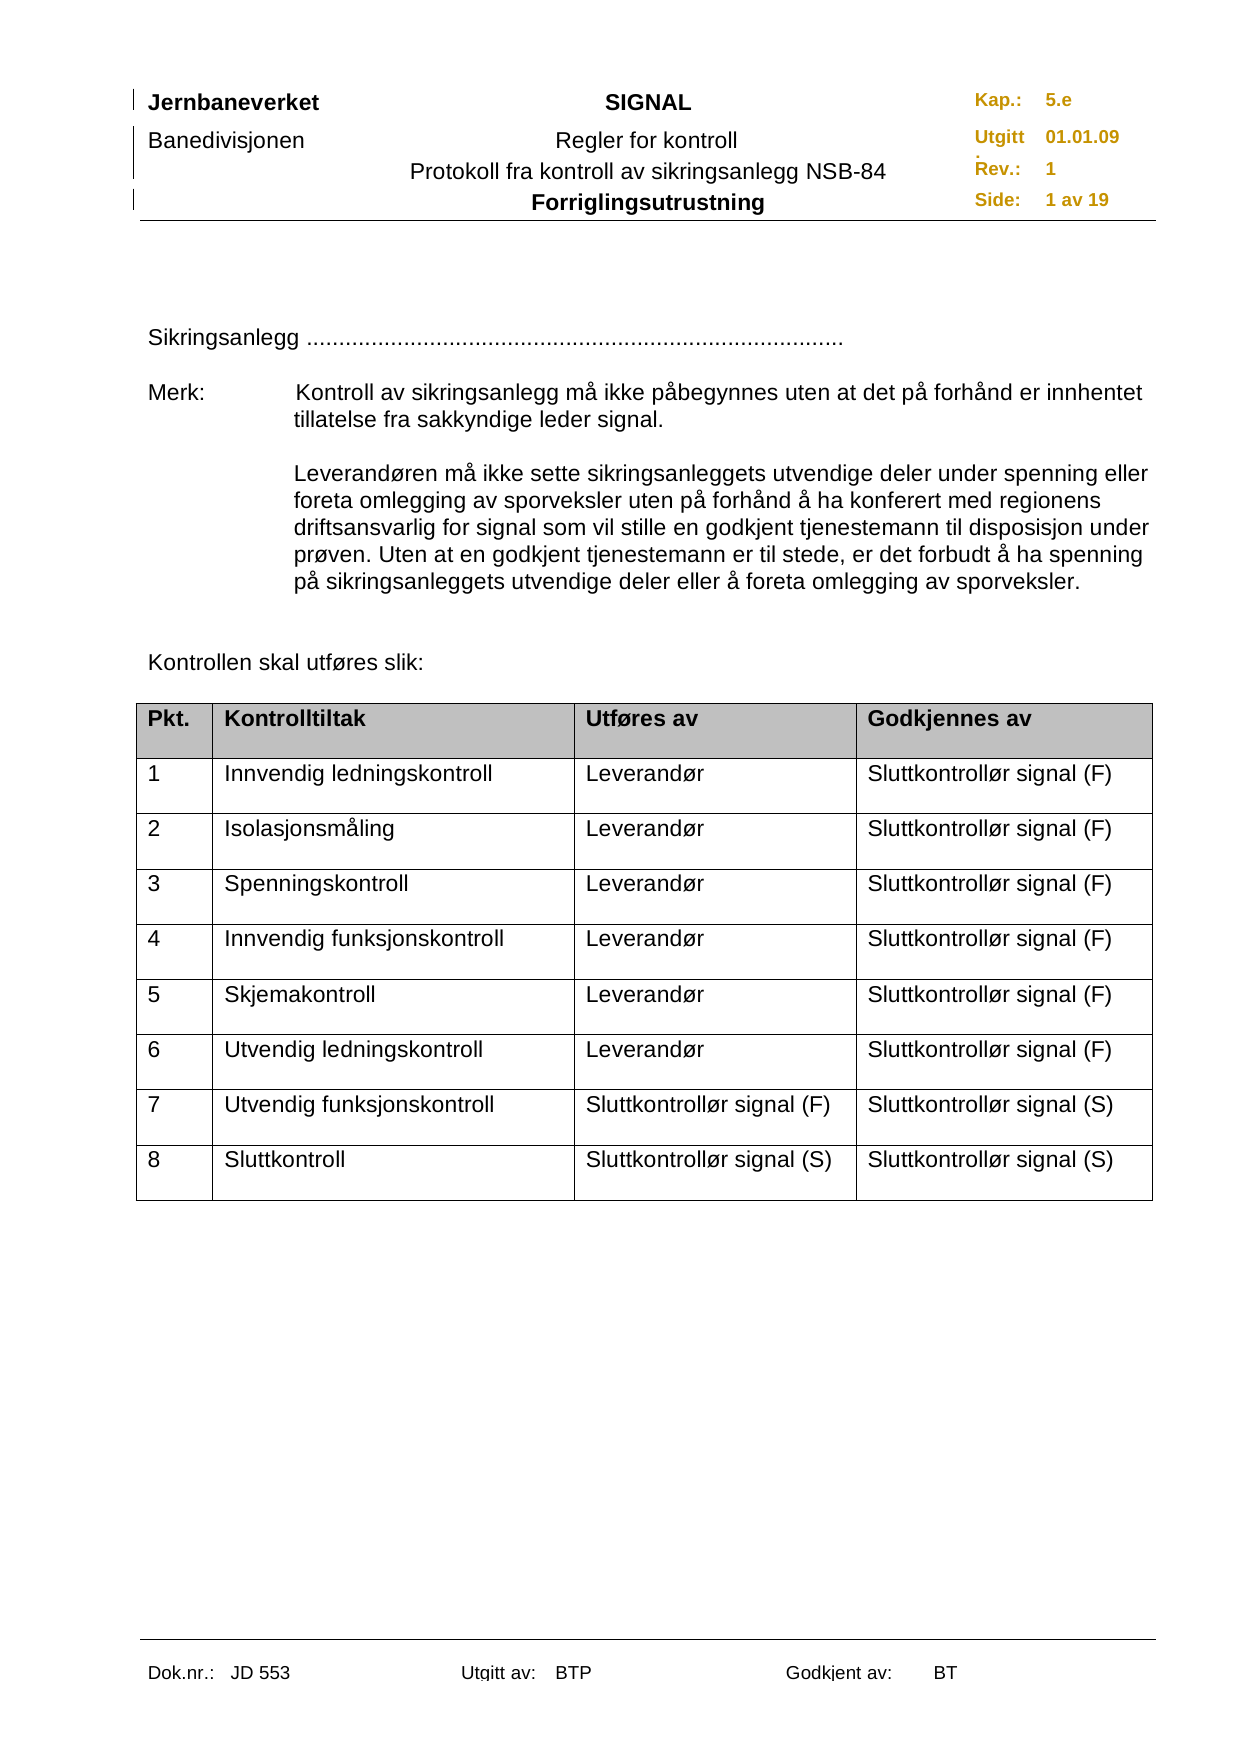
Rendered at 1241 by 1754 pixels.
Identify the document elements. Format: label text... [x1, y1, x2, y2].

table_cell Sluttkontrollør signal (F) [575, 1090, 856, 1144]
text Merk: Kontroll av sikringsanlegg må ikke påbegynnes uten at det på forhånd er innhentet tillatelse fra sakkyndige leder signal. [148, 378, 1152, 432]
table_cell 8 [137, 1146, 212, 1200]
table_cell Leverandør [575, 814, 856, 868]
table_cell Sluttkontrollør signal (S) [857, 1090, 1152, 1144]
table_cell Innvendig funksjonskontroll [213, 925, 574, 979]
table_header Godkjennes av [857, 704, 1152, 758]
text Sikringsanlegg ................................................................................... [148, 324, 1152, 351]
table_cell 3 [137, 870, 212, 924]
table_cell Sluttkontrollør signal (F) [857, 925, 1152, 979]
text Kontrollen skal utføres slik: [148, 649, 1152, 676]
text Leverandøren må ikke sette sikringsanleggets utvendige deler under spenning eller foreta omlegging av sporveksler uten på forhånd å ha konferert med regionens driftsansvarlig for signal som vil stille en godkjent tjenestemann til disposisjon under prøven. Uten at en godkjent tjenestemann er til stede, er det forbudt å ha spenning på sikringsanleggets utvendige deler eller å foreta omlegging av sporveksler. [293, 459, 1152, 594]
table_cell Isolasjonsmåling [213, 814, 574, 868]
table_cell Sluttkontrollør signal (F) [857, 870, 1152, 924]
table_cell Leverandør [575, 1035, 856, 1089]
table_header Utføres av [575, 704, 856, 758]
table_cell Utvendig funksjonskontroll [213, 1090, 574, 1144]
table_cell Innvendig ledningskontroll [213, 759, 574, 813]
table_cell Utvendig ledningskontroll [213, 1035, 574, 1089]
table_cell Sluttkontrollør signal (F) [857, 980, 1152, 1034]
table_cell 6 [137, 1035, 212, 1089]
table_cell 4 [137, 925, 212, 979]
table_cell 1 [137, 759, 212, 813]
table_cell Skjemakontroll [213, 980, 574, 1034]
table_cell Sluttkontroll [213, 1146, 574, 1200]
table_cell Sluttkontrollør signal (S) [575, 1146, 856, 1200]
table_cell Sluttkontrollør signal (F) [857, 759, 1152, 813]
table_cell Sluttkontrollør signal (S) [857, 1146, 1152, 1200]
table_header Pkt. [137, 704, 212, 758]
table_cell 5 [137, 980, 212, 1034]
table_cell 2 [137, 814, 212, 868]
table_cell Sluttkontrollør signal (F) [857, 1035, 1152, 1089]
table_cell Leverandør [575, 980, 856, 1034]
table_cell Leverandør [575, 759, 856, 813]
table_cell Sluttkontrollør signal (F) [857, 814, 1152, 868]
table_cell 7 [137, 1090, 212, 1144]
table_header Kontrolltiltak [213, 704, 574, 758]
table_cell Spenningskontroll [213, 870, 574, 924]
table_cell Leverandør [575, 925, 856, 979]
table_cell Leverandør [575, 870, 856, 924]
